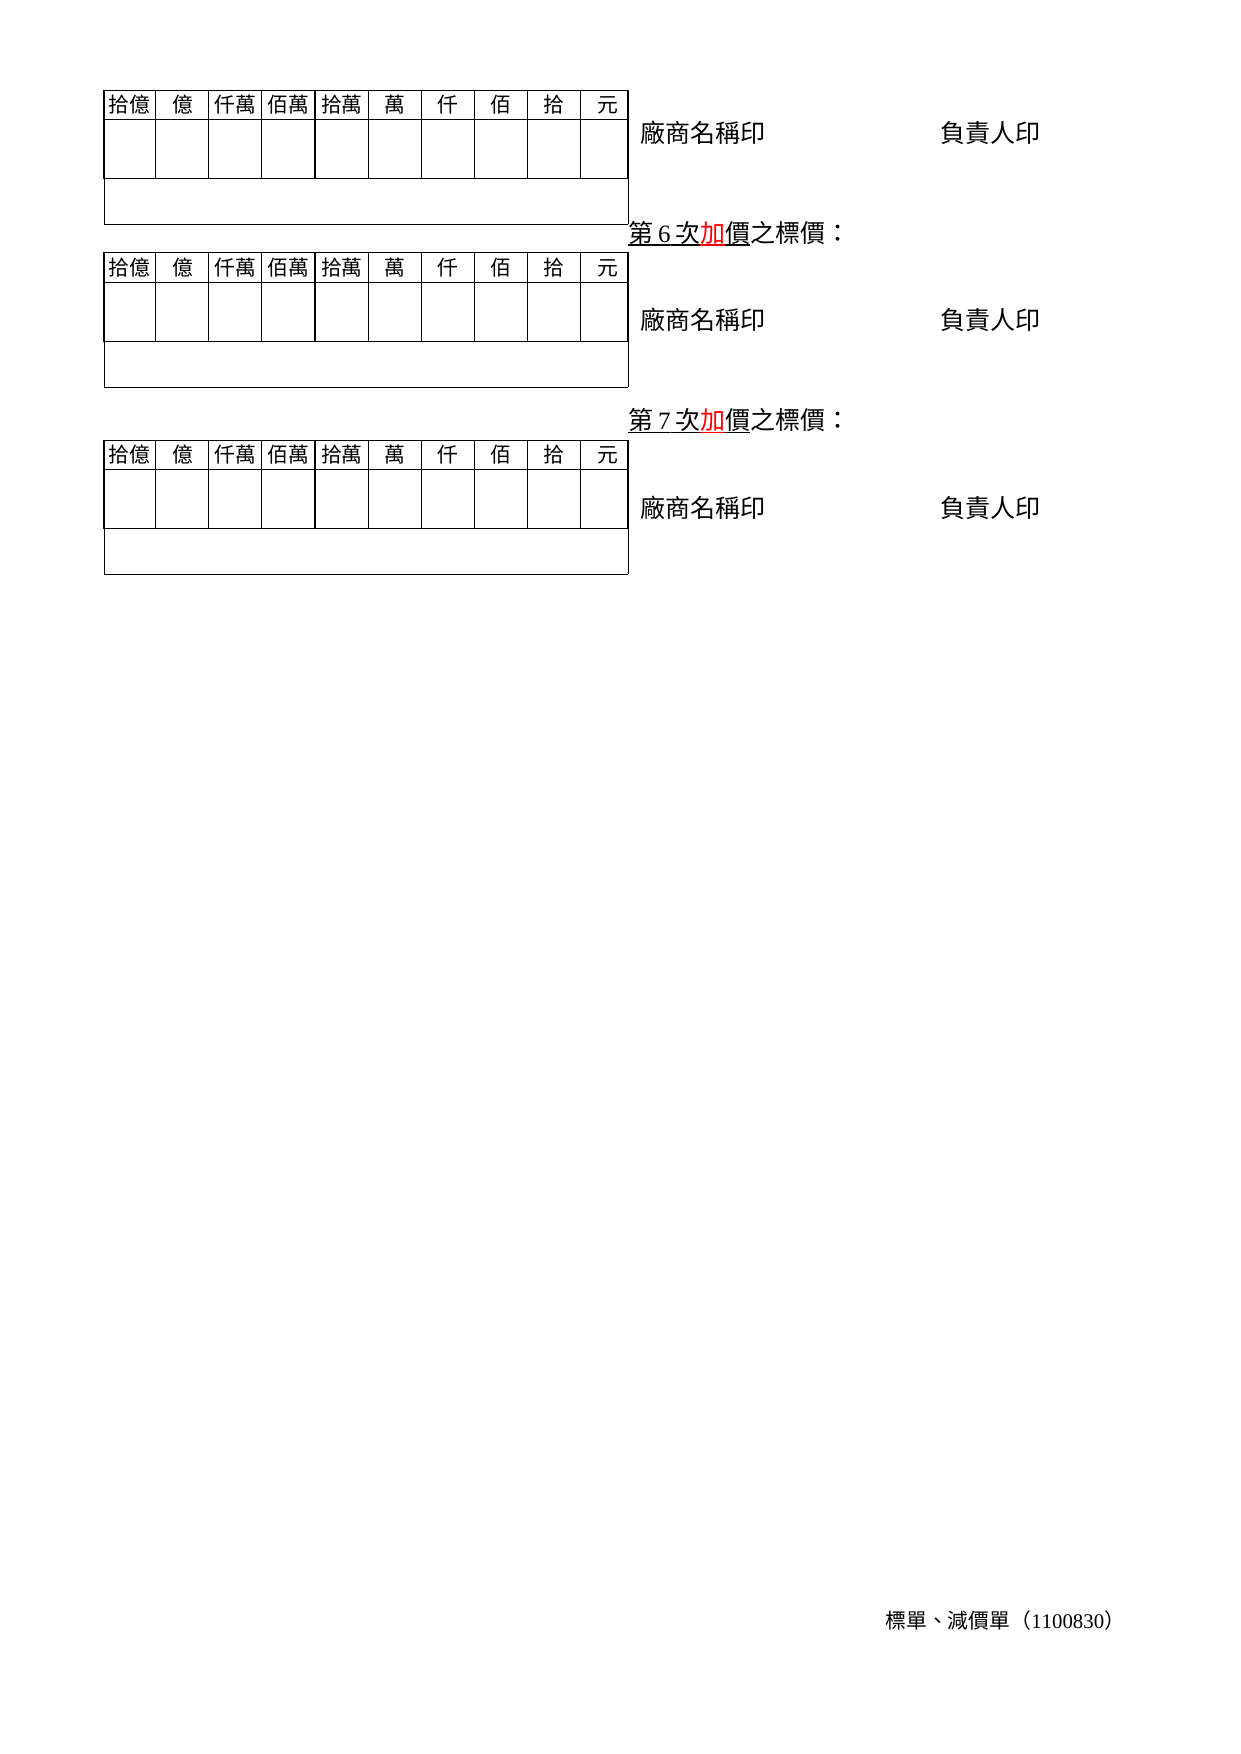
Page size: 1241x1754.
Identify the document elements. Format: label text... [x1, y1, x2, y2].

table_cell [581, 283, 627, 341]
text 廠商名稱印 負責人印 [629, 277, 1128, 339]
table_header 億 [156, 441, 208, 469]
table_header 仟 [422, 441, 474, 469]
table_header 拾億 [105, 253, 155, 282]
table_header 萬 [369, 253, 421, 282]
table_cell [581, 470, 627, 528]
table_cell [262, 120, 314, 178]
table_cell [422, 120, 474, 178]
table_header 拾 [528, 253, 580, 282]
table_header 拾億 [105, 441, 155, 469]
table_header 億 [156, 91, 208, 119]
table_header 拾 [528, 91, 580, 119]
table_header 佰 [475, 253, 527, 282]
table_header 佰萬 [262, 91, 314, 119]
table_header 拾億 [105, 91, 155, 119]
text 廠商名稱印 負責人印 [629, 464, 1128, 527]
table_cell [316, 120, 368, 178]
table_cell [422, 470, 474, 528]
table_header 仟萬 [209, 253, 261, 282]
table_cell [156, 120, 208, 178]
table_header 萬 [369, 91, 421, 119]
table_cell [156, 470, 208, 528]
table_cell [422, 283, 474, 341]
table_cell [105, 283, 155, 341]
table_header 拾 [528, 441, 580, 469]
table_cell [528, 283, 580, 341]
text [105, 179, 628, 224]
table_header 佰 [475, 91, 527, 119]
table_header 仟 [422, 91, 474, 119]
table_header 佰 [475, 441, 527, 469]
table_header 仟萬 [209, 441, 261, 469]
table_header 佰萬 [262, 253, 314, 282]
text 廠商名稱印 負責人印 [629, 89, 1128, 152]
table_header 元 [581, 91, 627, 119]
table_cell [369, 283, 421, 341]
table_header 佰萬 [262, 441, 314, 469]
table_header 萬 [369, 441, 421, 469]
table_cell [316, 283, 368, 341]
table_cell [528, 120, 580, 178]
table_header 元 [581, 253, 627, 282]
table_cell [369, 120, 421, 178]
table_cell [528, 470, 580, 528]
table_header 元 [581, 441, 627, 469]
table_header 拾萬 [316, 253, 368, 282]
table_cell [369, 470, 421, 528]
text 第7次加價之標價： [112, 377, 1128, 439]
table_header 仟 [422, 253, 474, 282]
table_cell [581, 120, 627, 178]
table_cell [105, 470, 155, 528]
table_cell [209, 470, 261, 528]
text [105, 342, 628, 387]
text [105, 529, 628, 574]
table_cell [209, 283, 261, 341]
table_cell [262, 470, 314, 528]
table_header 仟萬 [209, 91, 261, 119]
table_cell [316, 470, 368, 528]
table_cell [209, 120, 261, 178]
table_cell [475, 470, 527, 528]
table_header 拾萬 [316, 91, 368, 119]
table_cell [156, 283, 208, 341]
text 第6次加價之標價： [112, 189, 1128, 252]
table_cell [105, 120, 155, 178]
table_cell [475, 120, 527, 178]
table_header 拾萬 [316, 441, 368, 469]
table_header 億 [156, 253, 208, 282]
table_cell [475, 283, 527, 341]
table_cell [262, 283, 314, 341]
